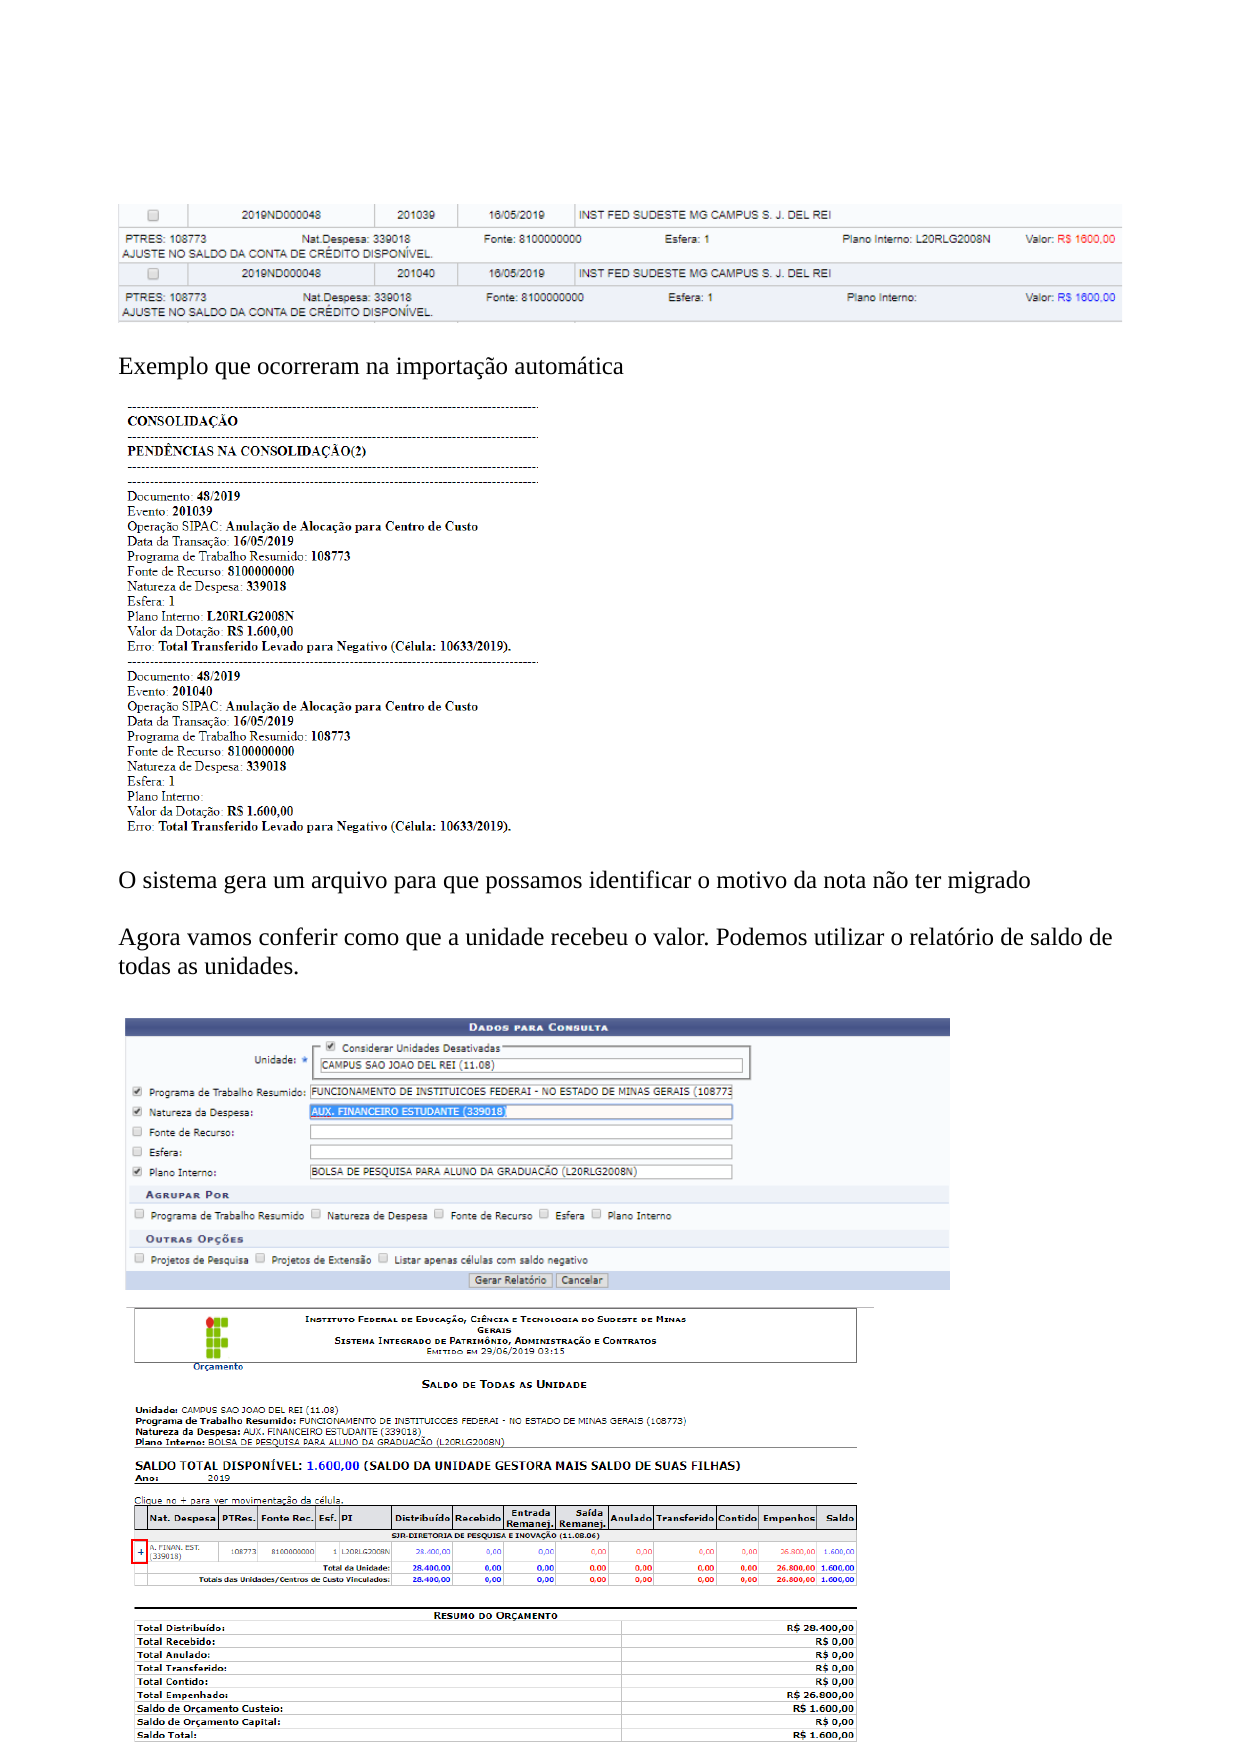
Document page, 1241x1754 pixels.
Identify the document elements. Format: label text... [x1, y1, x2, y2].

text Exemplo que ocorreram na importação automática O sistema gera um arquivo para que possamos identificar o motivo da nota não ter migrado Agora vamos conferir como que a unidade recebeu o valor. Podemos utilizar o relatório de saldo de todas as unidades. [118, 351, 1122, 1008]
picture [123, 406, 538, 836]
picture [122, 1016, 950, 1290]
picture [126, 1303, 874, 1754]
picture [118, 204, 1123, 323]
